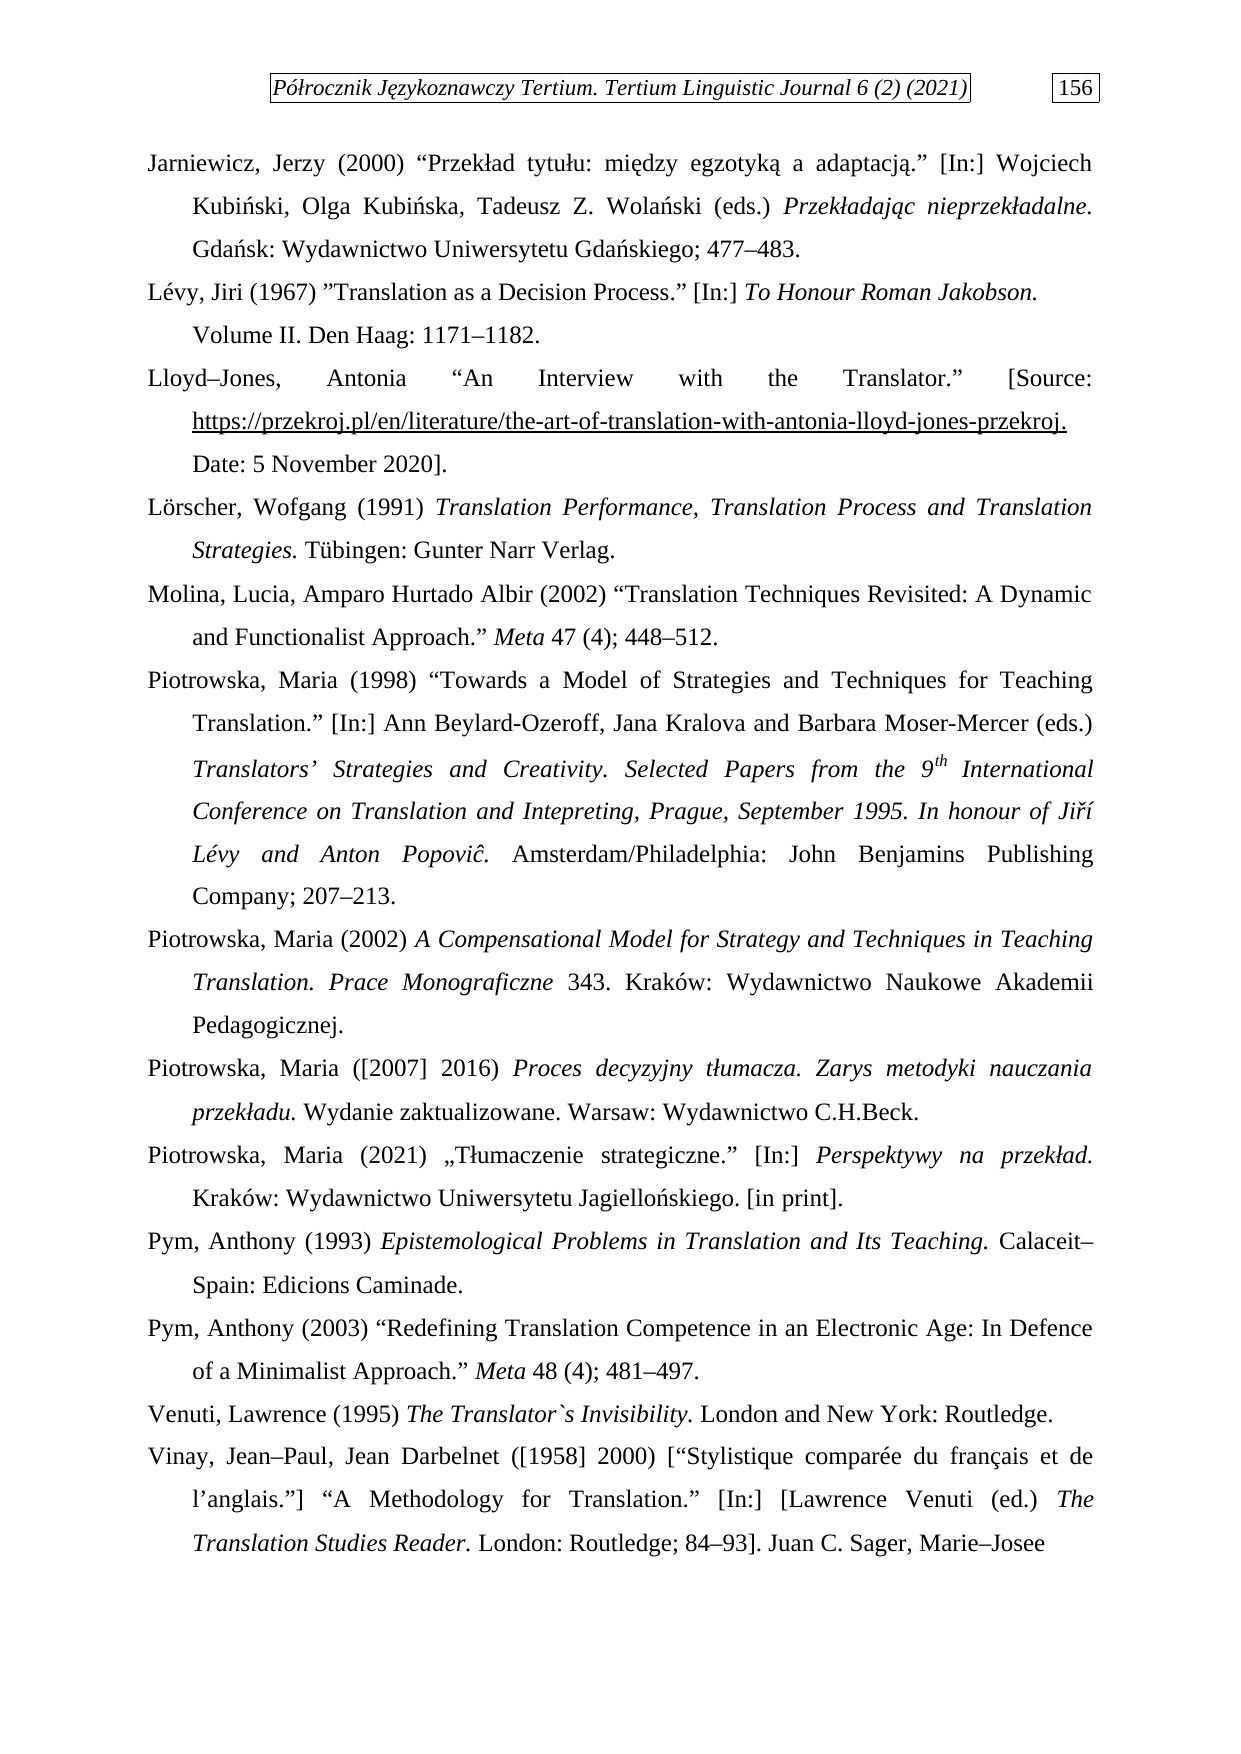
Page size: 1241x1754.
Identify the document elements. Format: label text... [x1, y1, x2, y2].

text Piotrowska, Maria ([2007] 2016) Proces decyzyjny tłumacza. Zarys metodyki nauczania przekładu. Wydanie zaktualizowane. Warsaw: Wydawnictwo C.H.Beck. [147, 1053, 1092, 1126]
text Pym, Anthony (1993) Epistemological Problems in Translation and Its Teaching. Calaceit– Spain: Edicions Caminade. [147, 1226, 1093, 1298]
text Molina, Lucia, Amparo Hurtado Albir (2002) “Translation Techniques Revisited: A Dynamic and Functionalist Approach.” Meta 47 (4); 448–512. [147, 579, 1093, 651]
text Volume II. Den Haag: 1171–1182. [192, 320, 1105, 349]
text Vinay, Jean–Paul, Jean Darbelnet ([1958] 2000) [“Stylistique comparée du français et de l’anglais.”] “A Methodology for Translation.” [In:] [Lawrence Venuti (ed.) The Translation Studies Reader. London: Routledge; 84–93]. Juan C. Sager, Marie–Josee [147, 1441, 1094, 1556]
text Lörscher, Wofgang (1991) Translation Performance, Translation Process and Translation Strategies. Tübingen: Gunter Narr Verlag. [147, 492, 1093, 564]
text Venuti, Lawrence (1995) The Translator`s Invisibility. London and New York: Routledge. [147, 1399, 1105, 1428]
text Pym, Anthony (2003) “Redefining Translation Competence in an Electronic Age: In Defence of a Minimalist Approach.” Meta 48 (4); 481–497. [147, 1313, 1093, 1385]
text Piotrowska, Maria (2021) „Tłumaczenie strategiczne.” [In:] Perspektywy na przekład. Kraków: Wydawnictwo Uniwersytetu Jagiellońskiego. [in print]. [147, 1140, 1093, 1212]
text Date: 5 November 2020]. [192, 450, 1105, 478]
text Lévy, Jiri (1967) ”Translation as a Decision Process.” [In:] To Honour Roman Jakobson. [147, 278, 1105, 306]
text Jarniewicz, Jerzy (2000) “Przekład tytułu: między egzotyką a adaptacją.” [In:] Wojciech Kubiński, Olga Kubińska, Tadeusz Z. Wolański (eds.) Przekładając nieprzekładalne. Gdańsk: Wydawnictwo Uniwersytetu Gdańskiego; 477–483. [147, 148, 1093, 263]
text Piotrowska, Maria (1998) “Towards a Model of Strategies and Techniques for Teaching Translation.” [In:] Ann Beylard-Ozeroff, Jana Kralova and Barbara Moser-Mercer (eds.) Translators’ Strategies and Creativity. Selected Papers from the 9th International Conference on Translation and Intepreting, Prague, September 1995. In honour of Jiří Lévy and Anton Popoviĉ. Amsterdam/Philadelphia: John Benjamins Publishing Company; 207–213. [147, 665, 1093, 910]
text Piotrowska, Maria (2002) A Compensational Model for Strategy and Techniques in Teaching Translation. Prace Monograficzne 343. Kraków: Wydawnictwo Naukowe Akademii Pedagogicznej. [147, 924, 1094, 1039]
text Lloyd–Jones, Antonia “An Interview with the Translator.” [Source: https://przekroj.pl/en/literature/the-art-of-translation-with-antonia-lloyd-jones-przekroj. [147, 363, 1093, 435]
